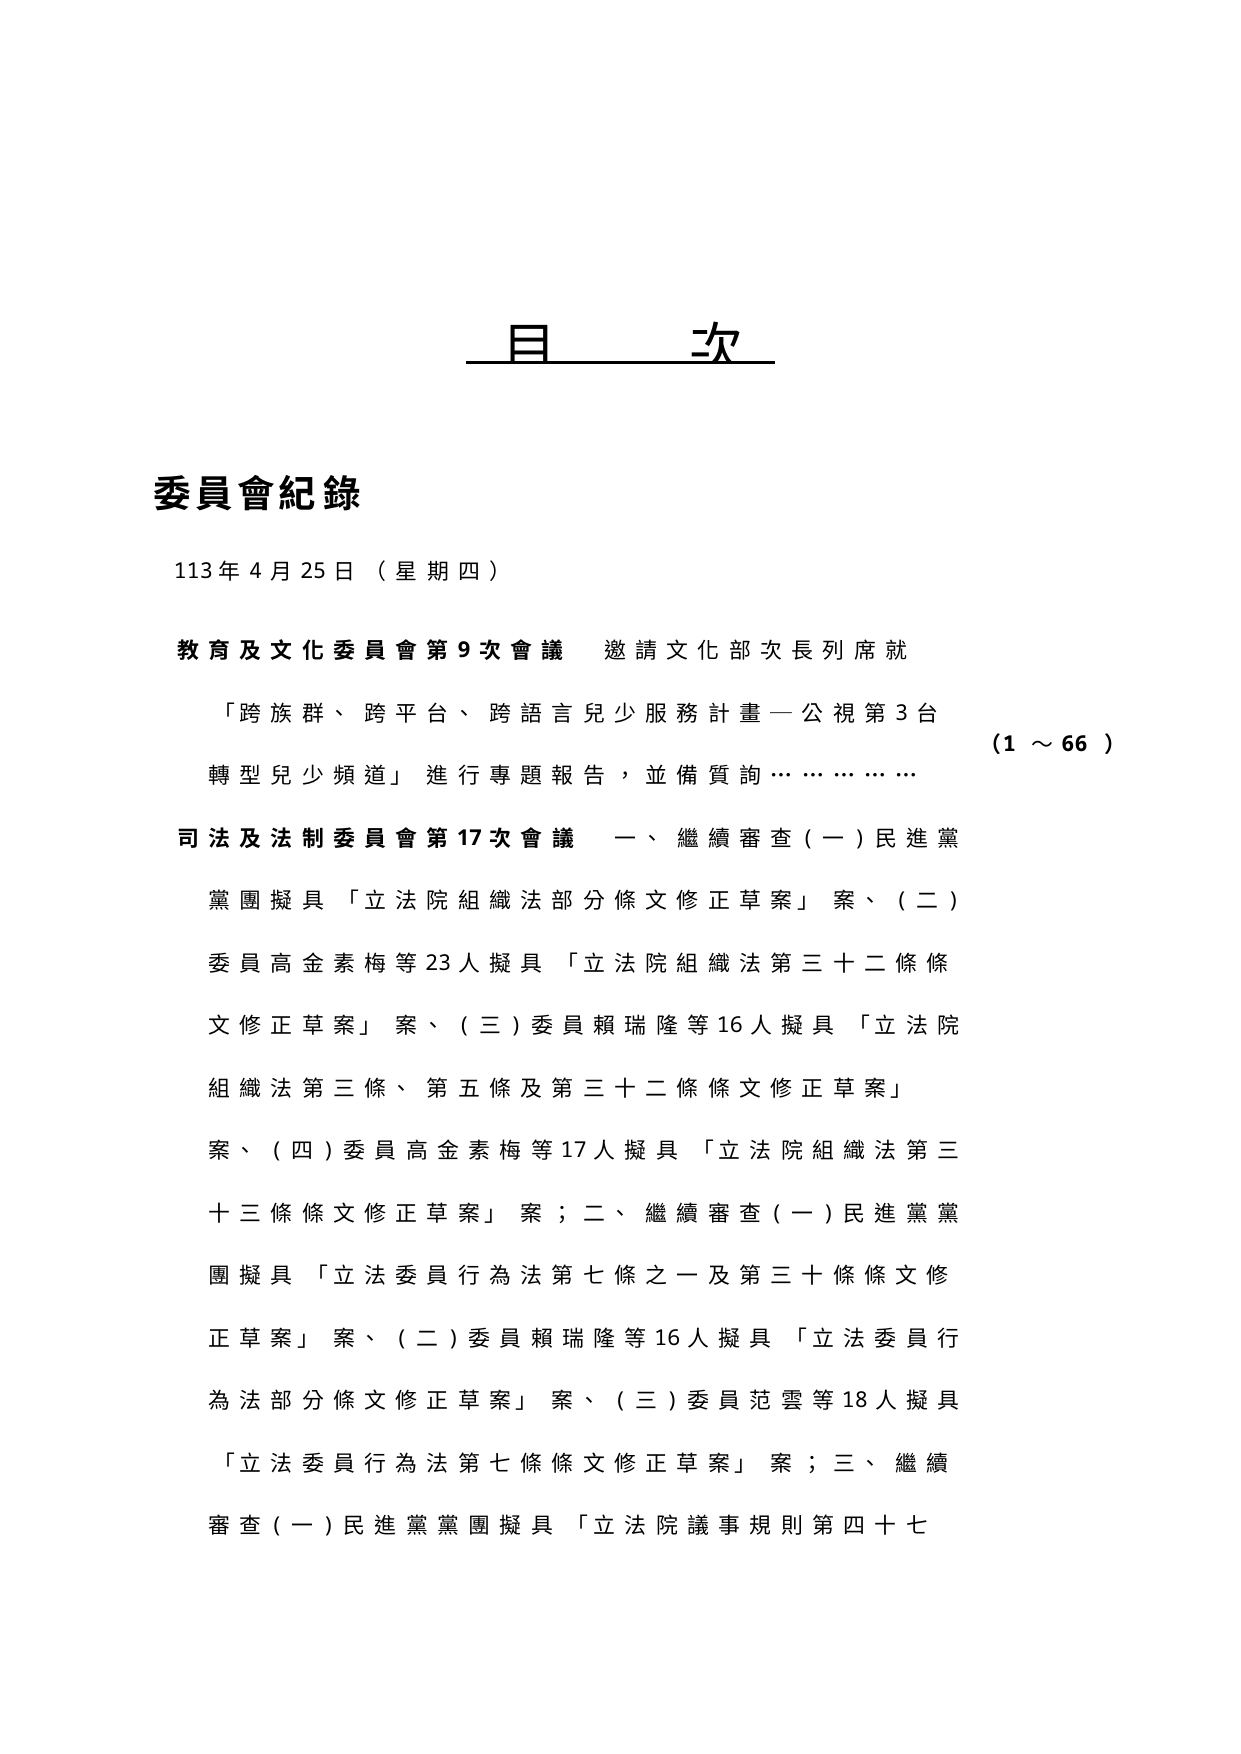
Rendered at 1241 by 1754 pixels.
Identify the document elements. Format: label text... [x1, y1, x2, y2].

table_cell 66 [1053, 618, 1091, 806]
table_cell （ [967, 806, 986, 1556]
table_header 委員會紀錄 113年4月25日（星期四） [150, 443, 1108, 618]
table_header 目 次 [466, 281, 774, 361]
table_cell （ [967, 618, 986, 806]
table_cell 教育及文化委員會第9次會議 邀請文化部次長列席就「跨族群、跨平台、跨語言兒少服務計畫─公視第3台轉型兒少頻道」進行專題報告，並備質詢…………… [150, 618, 967, 806]
table_cell ） [1091, 618, 1108, 806]
table_cell 司法及法制委員會第17次會議 一、繼續審查(一)民進黨黨團擬具「立法院組織法部分條文修正草案」案、(二)委員高金素梅等23人擬具「立法院組織法第三十二條條文修正草案」案、(三)委員賴瑞隆等16人擬具「立法院組織法第三條、第五條及第三十二條條文修正草案」案、(四)委員高金素梅等17人擬具「立法院組織法第三十三條條文修正草案」案；二、繼續審查(一)民進黨黨團擬具「立法委員行為法第七條之一及第三十條條文修正草案」案、(二)委員賴瑞隆等16人擬具「立法委員行為法部分條文修正草案」案、(三)委員范雲等18人擬具「立法委員行為法第七條條文修正草案」案；三、繼續審查(一)民進黨黨團擬具「立法院議事規則第四十七 [150, 806, 967, 1556]
table_cell [1053, 806, 1091, 1556]
table_cell 67 [986, 806, 1023, 1556]
table_cell ） [1091, 806, 1108, 1556]
table_cell 1 [986, 618, 1023, 806]
table_cell ～ [1023, 618, 1053, 806]
table_cell [1023, 806, 1053, 1556]
